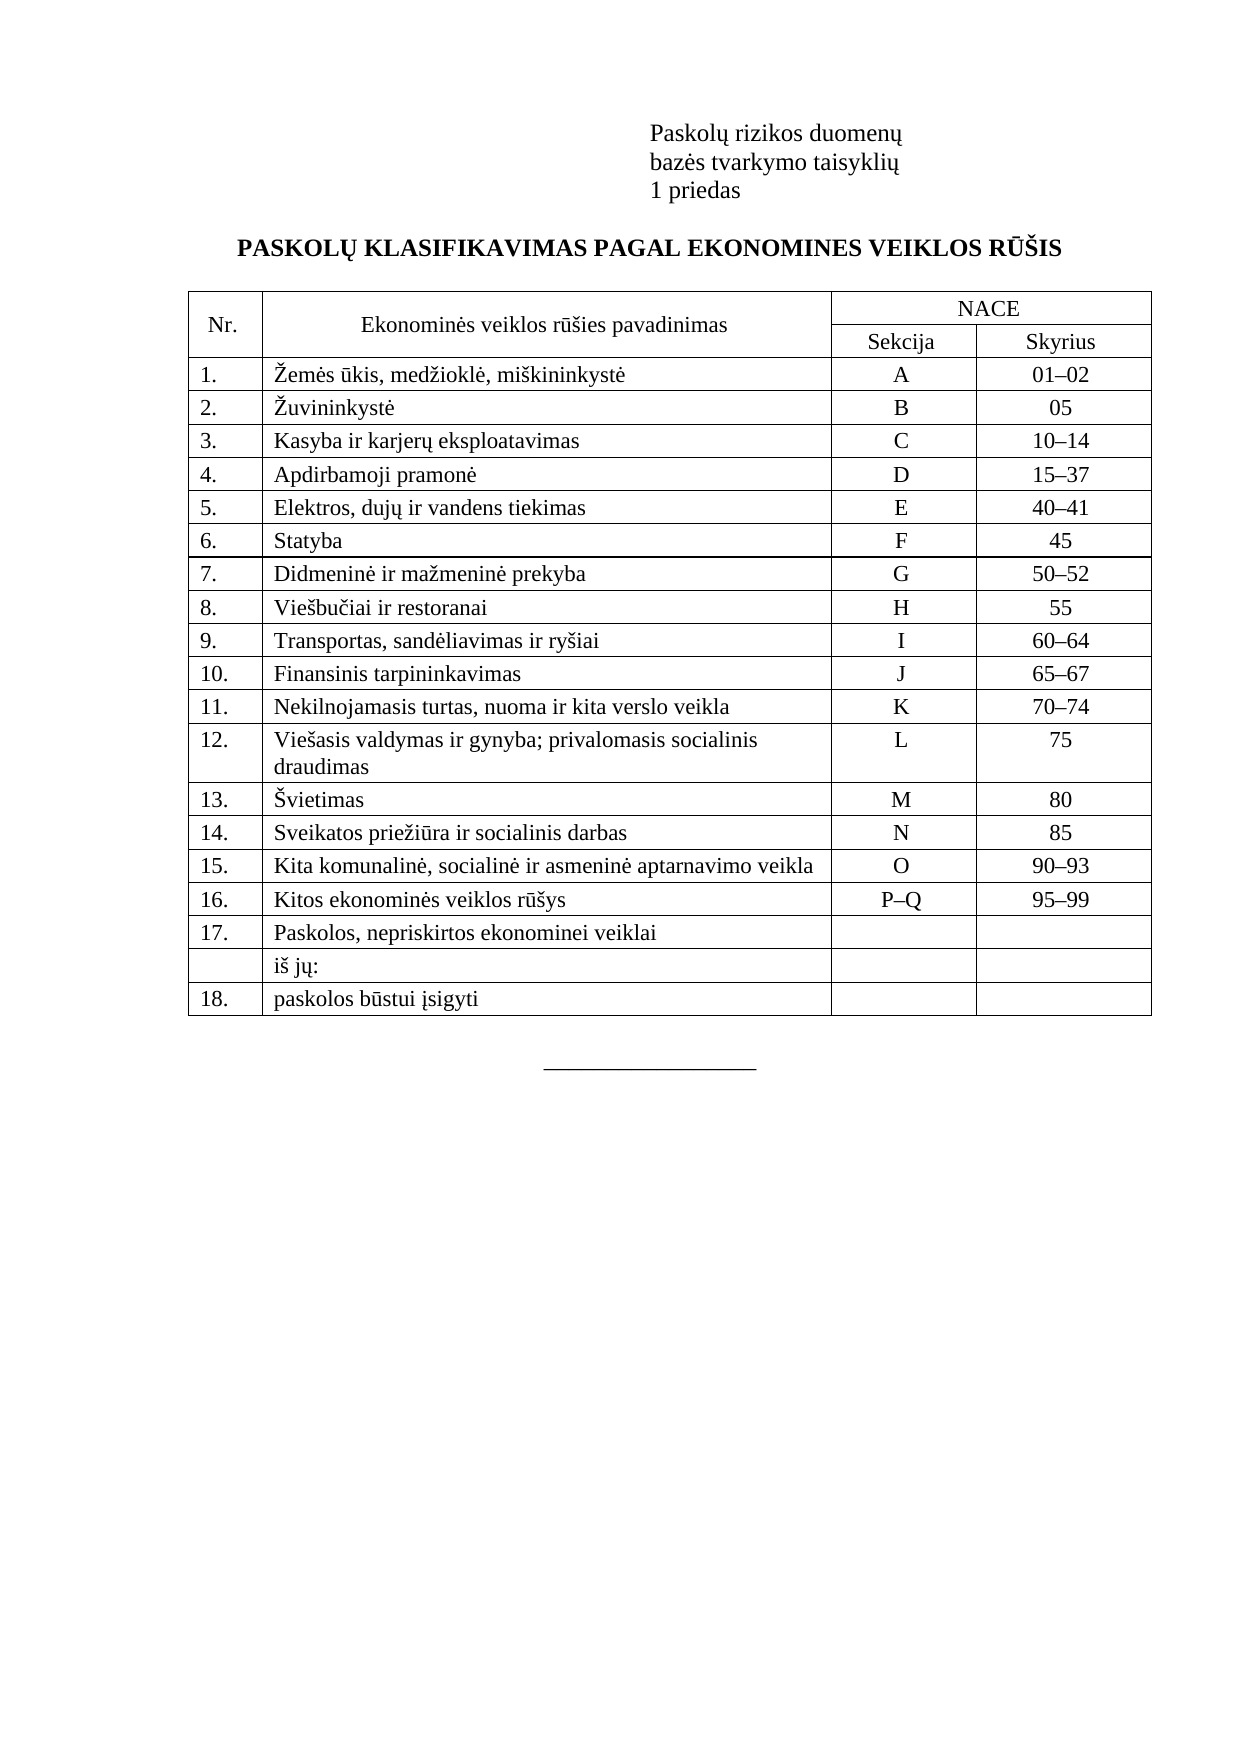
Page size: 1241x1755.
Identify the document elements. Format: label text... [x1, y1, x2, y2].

table_cell Statyba [263, 524, 831, 556]
table_cell [977, 983, 1151, 1015]
table_cell 2. [189, 391, 262, 423]
table_cell N [832, 816, 976, 849]
table_cell Didmeninė ir mažmeninė prekyba [263, 558, 831, 590]
table_header Ekonominės veiklos rūšies pavadinimas [263, 292, 831, 357]
table_cell 8. [189, 591, 262, 623]
table_cell 45 [977, 524, 1151, 556]
table_cell 95–99 [977, 883, 1151, 915]
table_cell [832, 916, 976, 948]
table_cell Kita komunalinė, socialinė ir asmeninė aptarnavimo veikla [263, 850, 831, 882]
table_cell O [832, 850, 976, 882]
table_cell 55 [977, 591, 1151, 623]
table_cell 65–67 [977, 657, 1151, 689]
table_cell [189, 949, 262, 982]
table_cell Sekcija [832, 325, 976, 357]
table_cell M [832, 783, 976, 815]
table_cell 85 [977, 816, 1151, 849]
table_cell paskolos būstui įsigyti [263, 983, 831, 1015]
table_cell 60–64 [977, 624, 1151, 656]
table_cell C [832, 425, 976, 457]
table_cell Transportas, sandėliavimas ir ryšiai [263, 624, 831, 656]
table_cell B [832, 391, 976, 423]
table_cell Kasyba ir karjerų eksploatavimas [263, 425, 831, 457]
table_cell 05 [977, 391, 1151, 423]
table_cell Paskolos, nepriskirtos ekonominei veiklai [263, 916, 831, 948]
table_cell 90–93 [977, 850, 1151, 882]
table_cell Žuvininkystė [263, 391, 831, 423]
table_cell D [832, 458, 976, 490]
table_cell Sveikatos priežiūra ir socialinis darbas [263, 816, 831, 849]
table_header Nr. [189, 292, 262, 357]
table_cell 11. [189, 690, 262, 723]
table_cell 7. [189, 558, 262, 590]
table_cell Viešasis valdymas ir gynyba; privalomasis socialinis draudimas [263, 724, 831, 782]
table_cell 50–52 [977, 558, 1151, 590]
table_cell H [832, 591, 976, 623]
text PASKOLŲ KLASIFIKAVIMAS PAGAL EKONOMINES VEIKLOS RŪŠIS [177, 233, 1122, 262]
table_cell Finansinis tarpininkavimas [263, 657, 831, 689]
table_cell 01–02 [977, 358, 1151, 390]
table_cell Žemės ūkis, medžioklė, miškininkystė [263, 358, 831, 390]
table_cell 15. [189, 850, 262, 882]
table_cell 18. [189, 983, 262, 1015]
table_cell 14. [189, 816, 262, 849]
table_cell G [832, 558, 976, 590]
table_cell [977, 916, 1151, 948]
table_cell F [832, 524, 976, 556]
table_cell 16. [189, 883, 262, 915]
table_cell 10–14 [977, 425, 1151, 457]
table_cell 13. [189, 783, 262, 815]
text bazės tvarkymo taisyklių [649, 147, 1122, 176]
table_cell Švietimas [263, 783, 831, 815]
table_cell 70–74 [977, 690, 1151, 723]
text Paskolų rizikos duomenų [649, 118, 1122, 147]
table_cell L [832, 724, 976, 782]
table_cell J [832, 657, 976, 689]
table_cell I [832, 624, 976, 656]
table_cell Viešbučiai ir restoranai [263, 591, 831, 623]
table_cell E [832, 491, 976, 523]
table_cell iš jų: [263, 949, 831, 982]
table_cell 9. [189, 624, 262, 656]
table_header NACE [832, 292, 1151, 324]
text 1 priedas [649, 176, 1122, 204]
table_cell Apdirbamoji pramonė [263, 458, 831, 490]
table_cell P–Q [832, 883, 976, 915]
table_cell 80 [977, 783, 1151, 815]
text _________________ [177, 1044, 1122, 1073]
table_cell K [832, 690, 976, 723]
table_cell 5. [189, 491, 262, 523]
table_cell Skyrius [977, 325, 1151, 357]
table_cell 40–41 [977, 491, 1151, 523]
table_cell 6. [189, 524, 262, 556]
table_cell 4. [189, 458, 262, 490]
table_cell 15–37 [977, 458, 1151, 490]
table_cell Elektros, dujų ir vandens tiekimas [263, 491, 831, 523]
table_cell 75 [977, 724, 1151, 782]
table_cell [832, 949, 976, 982]
table_cell [977, 949, 1151, 982]
table_cell A [832, 358, 976, 390]
table_cell [832, 983, 976, 1015]
table_cell 10. [189, 657, 262, 689]
table_cell 17. [189, 916, 262, 948]
table_cell 3. [189, 425, 262, 457]
table_cell 12. [189, 724, 262, 782]
table_cell Nekilnojamasis turtas, nuoma ir kita verslo veikla [263, 690, 831, 723]
table_cell Kitos ekonominės veiklos rūšys [263, 883, 831, 915]
table_cell 1. [189, 358, 262, 390]
